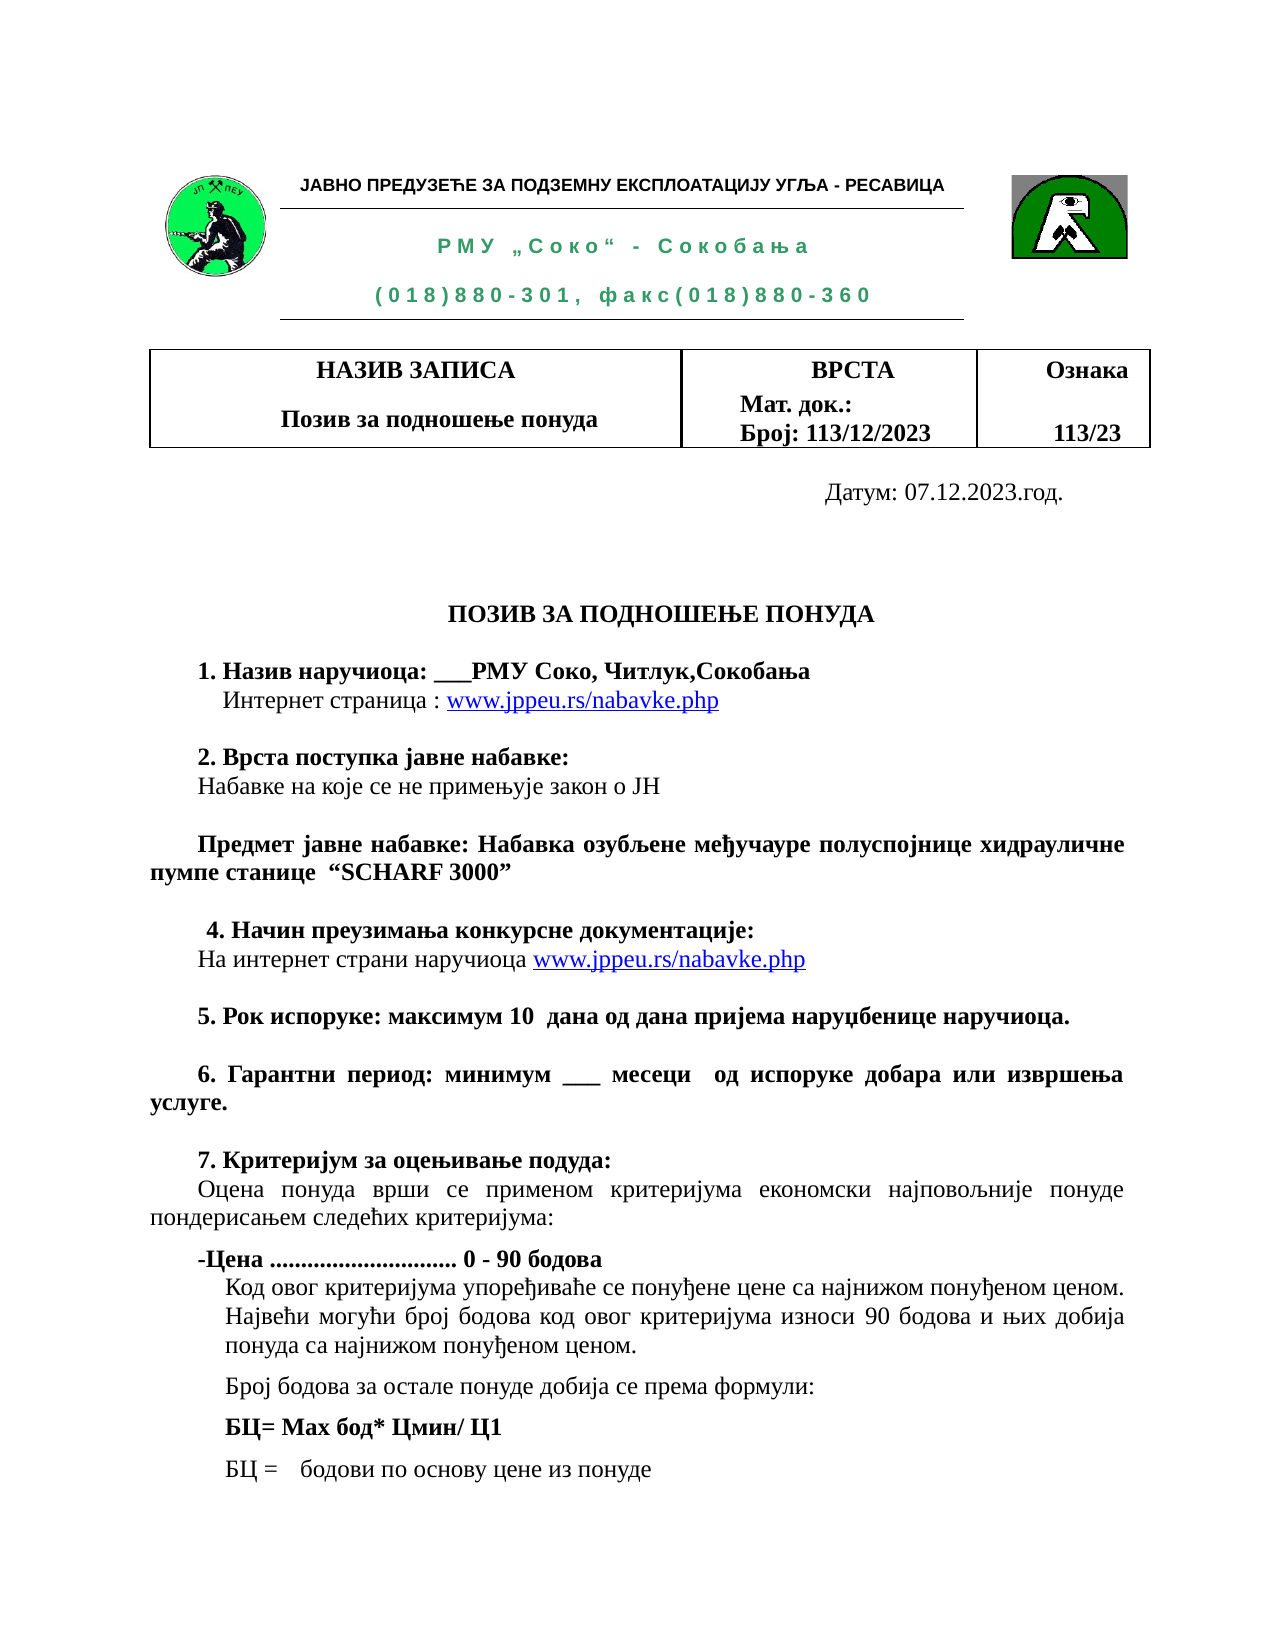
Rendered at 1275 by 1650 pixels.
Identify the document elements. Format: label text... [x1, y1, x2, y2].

table_header [150, 150, 280, 319]
table_header НАЗИВ ЗАПИСА [151, 350, 680, 389]
text На интернет страни наручиоца www.jppeu.rs/nabavke.php [150, 944, 1125, 972]
table_cell Позив за подношење понуда [151, 389, 680, 447]
table_cell 113/23 [978, 389, 1149, 447]
text 5. Рок испоруке: максимум 10 дана од дана пријема наруџбенице наручиоца. [150, 1001, 1125, 1030]
table_cell Мат. док.: Број: 113/12/2023 [683, 389, 976, 447]
picture [164, 175, 267, 277]
table_header ВРСТА [683, 350, 976, 389]
table_cell РМУ „Соко“ - Сокобања (018)880-301, факс(018)880-360 [280, 209, 964, 319]
text 6. Гарантни период: минимум ___ месеци од испоруке добара или извршења услуге. [150, 1059, 1125, 1116]
table_header [964, 150, 1175, 319]
text 2. Врста поступка јавне набавке: [150, 742, 1125, 771]
text БЦ= Маx бод* Цмин/ Ц1 [225, 1412, 1125, 1441]
text БЦ = бодови по основу цене из понуде [225, 1454, 1125, 1482]
text Оцена понуда врши се применом критеријума економски најповољније понуде пондерисањем следећих критеријума: [150, 1174, 1125, 1231]
text Код овог критеријума упоређиваће се понуђене цене са најнижом понуђеном ценом. Највећи могући број бодова код овог критеријума износи 90 бодова и њих добија понуда са најнижом понуђеном ценом. [225, 1272, 1125, 1359]
text Предмет јавне набавке: Набавка озубљене међучауре полуспојнице хидрауличне пумпе станице “SCHARF 3000” [150, 829, 1125, 886]
table_header Ознака [978, 350, 1149, 389]
text ПОЗИВ ЗА ПОДНОШЕЊЕ ПОНУДА [150, 599, 1125, 627]
picture [1011, 175, 1128, 259]
text 1. Назив наручиоца: ___РМУ Соко, Читлук,Сокобања [150, 656, 1125, 685]
text 4. Начин преузимања конкурсне документације: [150, 915, 1125, 944]
text Датум: 07.12.2023.год. [150, 477, 1125, 505]
text -Цена .............................. 0 - 90 бодова [150, 1244, 1125, 1272]
text Интернет страница : www.jppeu.rs/nabavke.php [150, 685, 1125, 714]
text 7. Критеријум за оцењивање подуда: [150, 1145, 1125, 1174]
table_header ЈАВНО ПРЕДУЗЕЋЕ ЗА ПОДЗЕМНУ ЕКСПЛОАТАЦИЈУ УГЉА - РЕСАВИЦА [280, 150, 964, 208]
text Број бодова за остале понуде добија се према формули: [225, 1371, 1125, 1400]
text Набавке на које се не примењује закон о ЈН [150, 771, 1125, 800]
